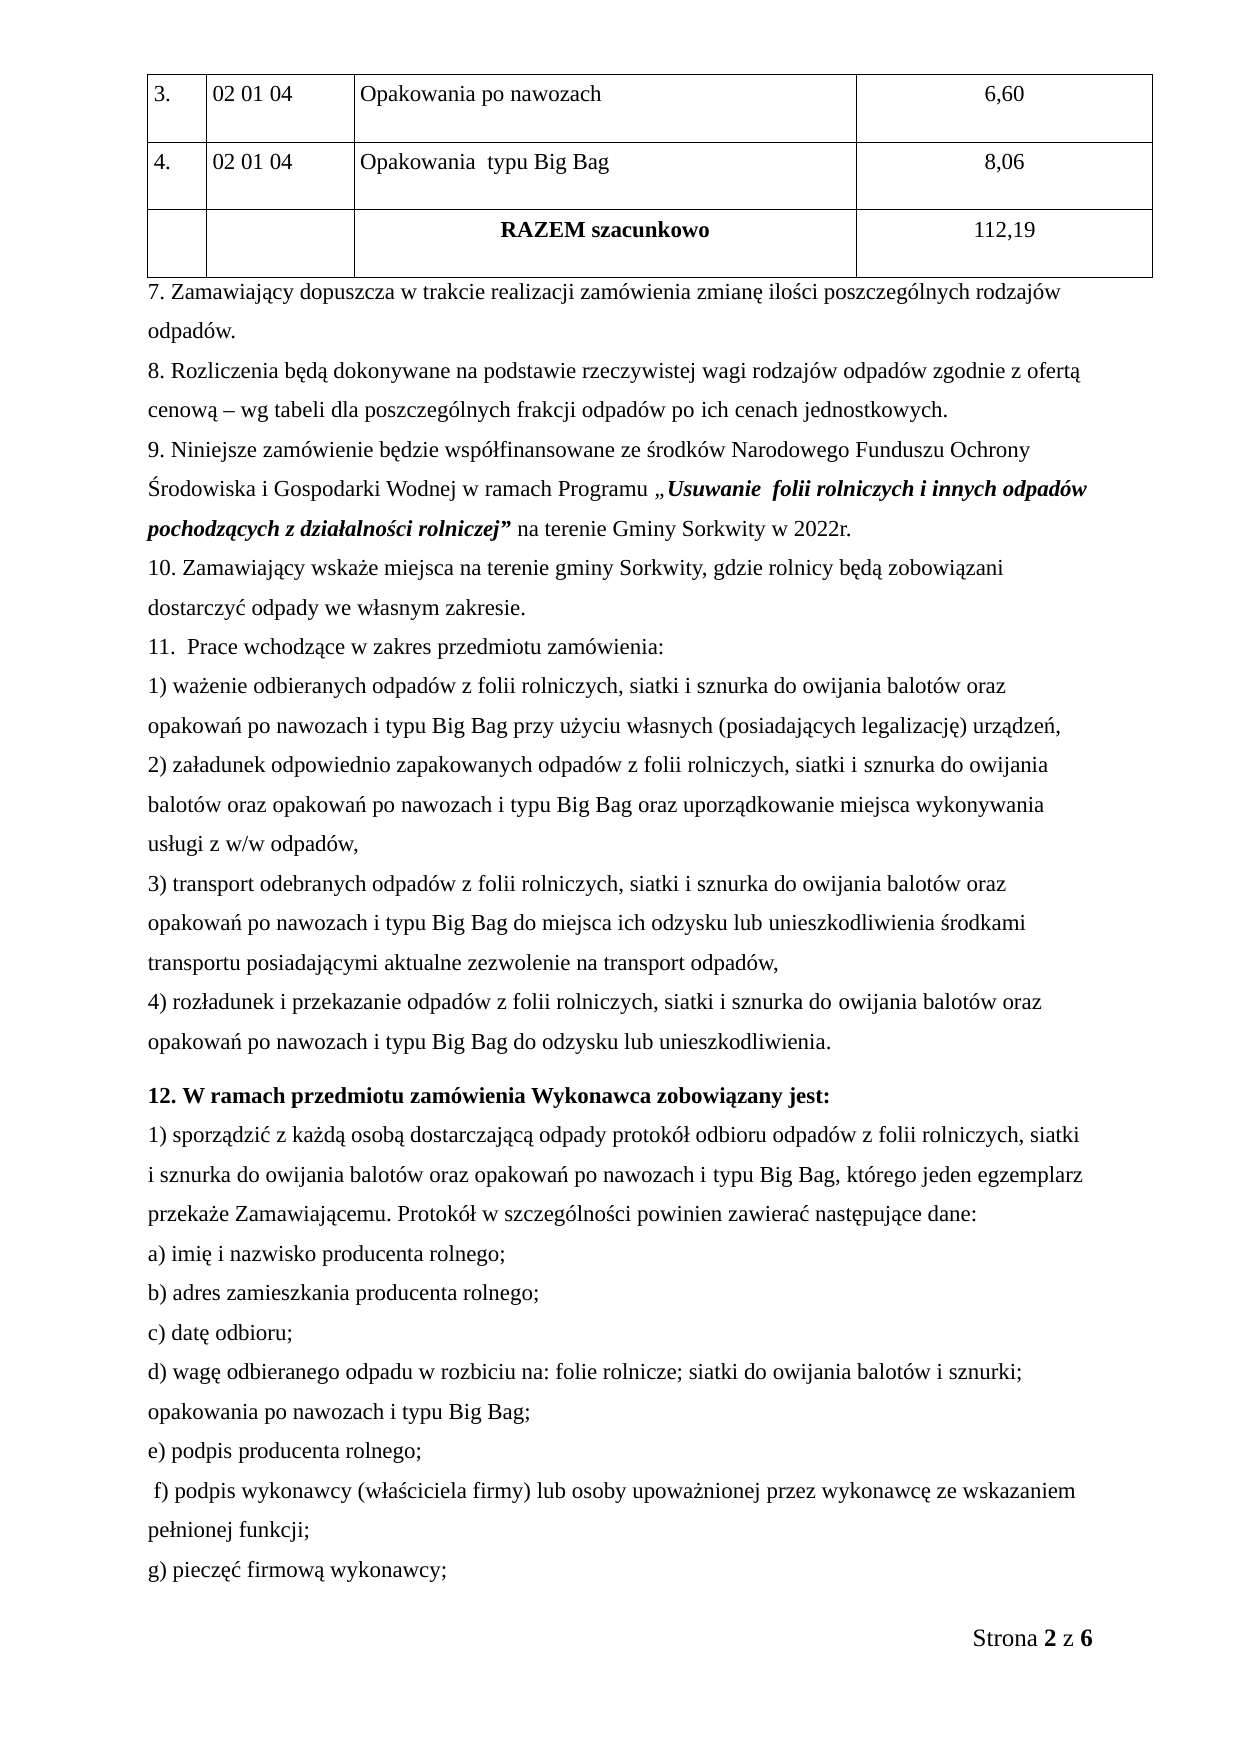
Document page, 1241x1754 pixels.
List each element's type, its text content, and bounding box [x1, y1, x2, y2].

text 1) ważenie odbieranych odpadów z folii rolniczych, siatki i sznurka do owijania balotów oraz opakowań po nawozach i typu Big Bag przy użyciu własnych (posiadających legalizację) urządzeń, 2) załadunek odpowiednio zapakowanych odpadów z folii rolniczych, siatki i sznurka do owijania balotów oraz opakowań po nawozach i typu Big Bag oraz uporządkowanie miejsca wykonywania usługi z w/w odpadów, 3) transport odebranych odpadów z folii rolniczych, siatki i sznurka do owijania balotów oraz opakowań po nawozach i typu Big Bag do miejsca ich odzysku lub unieszkodliwienia środkami transportu posiadającymi aktualne zezwolenie na transport odpadów, 4) rozładunek i przekazanie odpadów z folii rolniczych, siatki i sznurka do owijania balotów oraz opakowań po nawozach i typu Big Bag do odzysku lub unieszkodliwienia. [148, 672, 1092, 1054]
text 12. W ramach przedmiotu zamówienia Wykonawca zobowiązany jest: [148, 1082, 1092, 1108]
table_cell 8,06 [857, 143, 1152, 209]
table_cell [207, 210, 354, 277]
table_cell 3. [148, 75, 206, 142]
table_cell Opakowania po nawozach [355, 75, 856, 142]
table_cell 02 01 04 [207, 75, 354, 142]
table_cell 6,60 [857, 75, 1152, 142]
table_cell 4. [148, 143, 206, 209]
text 7. Zamawiający dopuszcza w trakcie realizacji zamówienia zmianę ilości poszczególnych rodzajów odpadów. 8. Rozliczenia będą dokonywane na podstawie rzeczywistej wagi rodzajów odpadów zgodnie z ofertą cenową – wg tabeli dla poszczególnych frakcji odpadów po ich cenach jednostkowych. 9. Niniejsze zamówienie będzie współfinansowane ze środków Narodowego Funduszu Ochrony Środowiska i Gospodarki Wodnej w ramach Programu „Usuwanie folii rolniczych i innych odpadów pochodzących z działalności rolniczej” na terenie Gminy Sorkwity w 2022r. 10. Zamawiający wskaże miejsca na terenie gminy Sorkwity, gdzie rolnicy będą zobowiązani dostarczyć odpady we własnym zakresie. 11. Prace wchodzące w zakres przedmiotu zamówienia: [148, 278, 1092, 659]
text 1) sporządzić z każdą osobą dostarczającą odpady protokół odbioru odpadów z folii rolniczych, siatki i sznurka do owijania balotów oraz opakowań po nawozach i typu Big Bag, którego jeden egzemplarz przekaże Zamawiającemu. Protokół w szczególności powinien zawierać następujące dane: a) imię i nazwisko producenta rolnego; b) adres zamieszkania producenta rolnego; c) datę odbioru; d) wagę odbieranego odpadu w rozbiciu na: folie rolnicze; siatki do owijania balotów i sznurki; opakowania po nawozach i typu Big Bag; e) podpis producenta rolnego; f) podpis wykonawcy (właściciela firmy) lub osoby upoważnionej przez wykonawcę ze wskazaniem pełnionej funkcji; g) pieczęć firmową wykonawcy; [148, 1121, 1092, 1582]
table_cell 112,19 [857, 210, 1152, 277]
table_cell 02 01 04 [207, 143, 354, 209]
table_cell Opakowania typu Big Bag [355, 143, 856, 209]
table_cell [148, 210, 206, 277]
table_cell RAZEM szacunkowo [355, 210, 856, 277]
